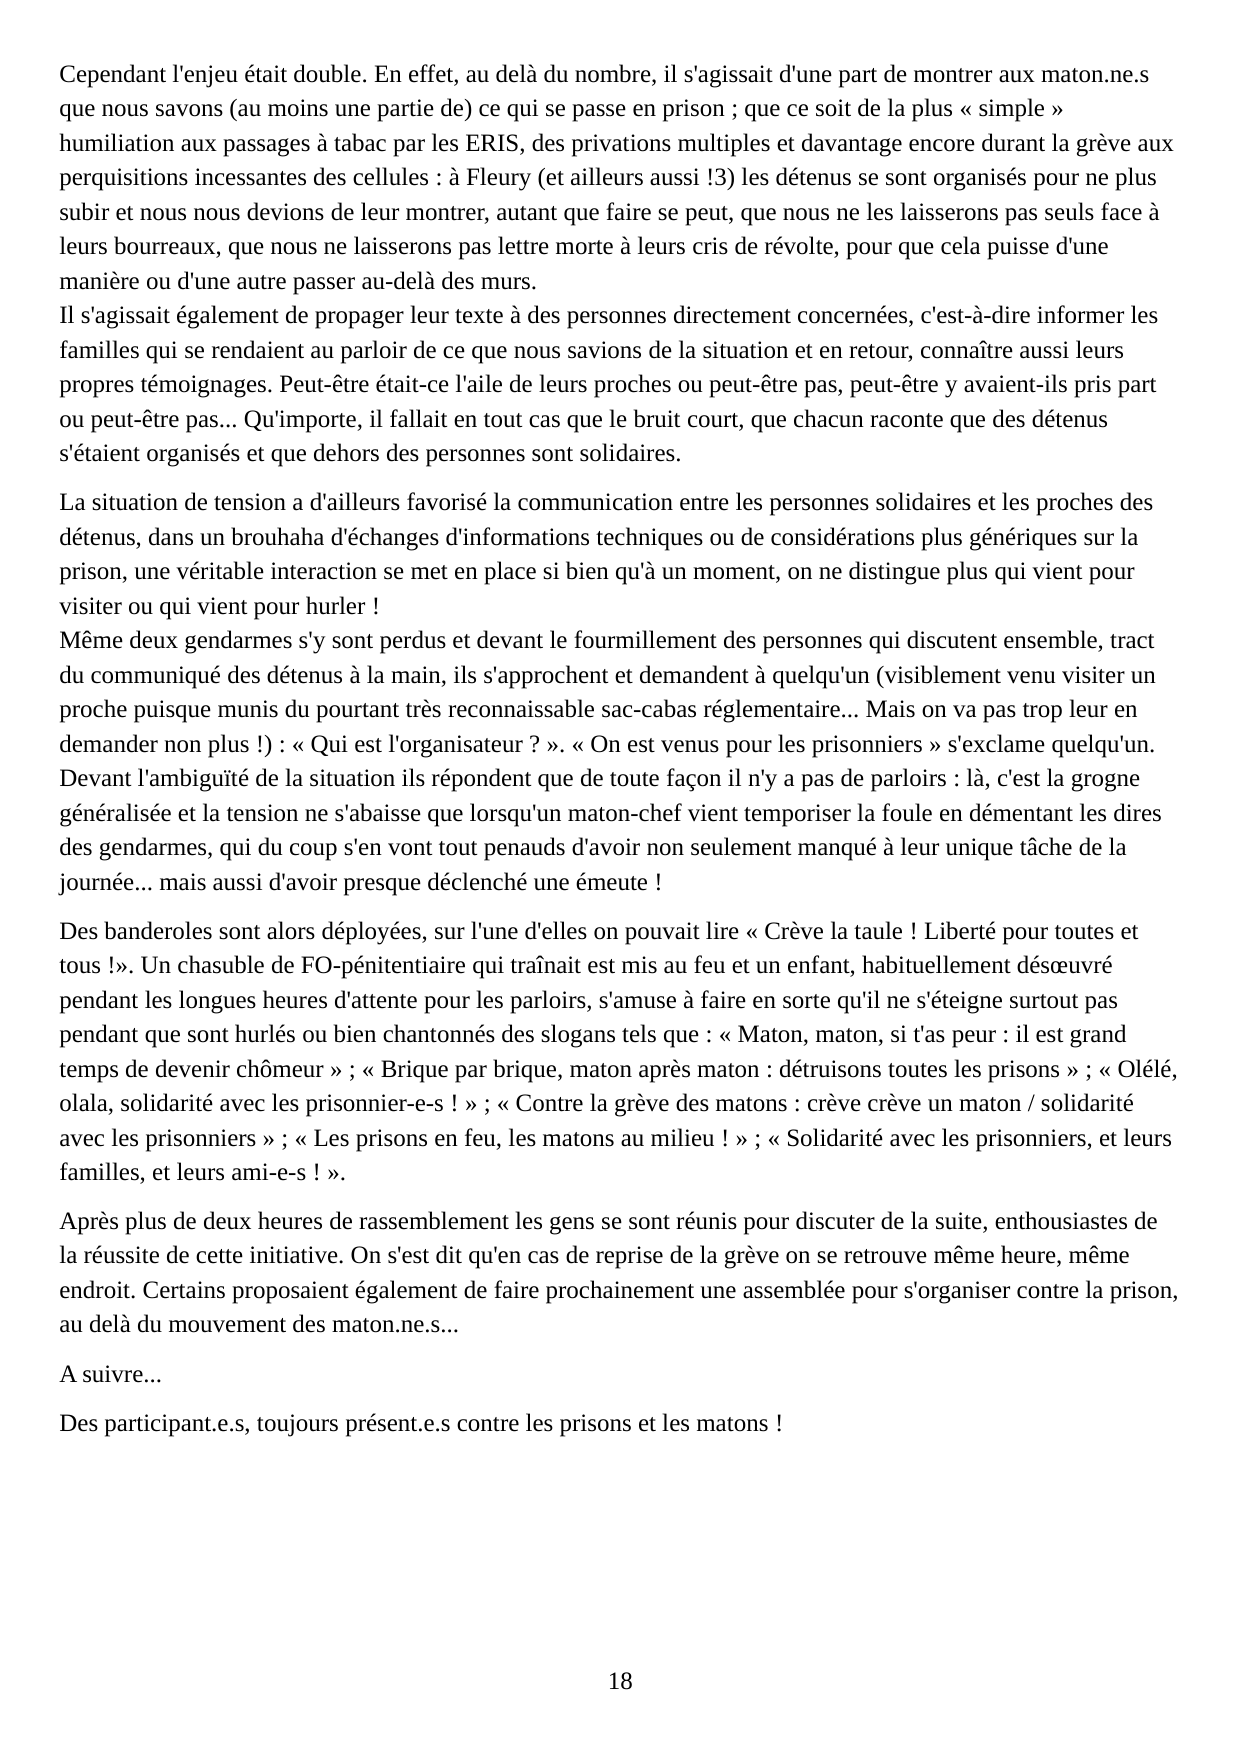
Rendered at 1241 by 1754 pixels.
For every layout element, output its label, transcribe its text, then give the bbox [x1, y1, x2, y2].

text Des participant.e.s, toujours présent.e.s contre les prisons et les matons ! [59, 1408, 1181, 1436]
text Après plus de deux heures de rassemblement les gens se sont réunis pour discuter de la suite, enthousiastes de la réussite de cette initiative. On s'est dit qu'en cas de reprise de la grève on se retrouve même heure, même endroit. Certains proposaient également de faire prochainement une assemblée pour s'organiser contre la prison, au delà du mouvement des maton.ne.s... [59, 1206, 1181, 1338]
text A suivre... [59, 1359, 1181, 1387]
text Cependant l'enjeu était double. En effet, au delà du nombre, il s'agissait d'une part de montrer aux maton.ne.s que nous savons (au moins une partie de) ce qui se passe en prison ; que ce soit de la plus « simple » humiliation aux passages à tabac par les ERIS, des privations multiples et davantage encore durant la grève aux perquisitions incessantes des cellules : à Fleury (et ailleurs aussi !3) les détenus se sont organisés pour ne plus subir et nous nous devions de leur montrer, autant que faire se peut, que nous ne les laisserons pas seuls face à leurs bourreaux, que nous ne laisserons pas lettre morte à leurs cris de révolte, pour que cela puisse d'une manière ou d'une autre passer au-delà des murs. Il s'agissait également de propager leur texte à des personnes directement concernées, c'est-à-dire informer les familles qui se rendaient au parloir de ce que nous savions de la situation et en retour, connaître aussi leurs propres témoignages. Peut-être était-ce l'aile de leurs proches ou peut-être pas, peut-être y avaient-ils pris part ou peut-être pas... Qu'importe, il fallait en tout cas que le bruit court, que chacun raconte que des détenus s'étaient organisés et que dehors des personnes sont solidaires. [59, 59, 1181, 467]
text La situation de tension a d'ailleurs favorisé la communication entre les personnes solidaires et les proches des détenus, dans un brouhaha d'échanges d'informations techniques ou de considérations plus génériques sur la prison, une véritable interaction se met en place si bien qu'à un moment, on ne distingue plus qui vient pour visiter ou qui vient pour hurler ! Même deux gendarmes s'y sont perdus et devant le fourmillement des personnes qui discutent ensemble, tract du communiqué des détenus à la main, ils s'approchent et demandent à quelqu'un (visiblement venu visiter un proche puisque munis du pourtant très reconnaissable sac-cabas réglementaire... Mais on va pas trop leur en demander non plus !) : « Qui est l'organisateur ? ». « On est venus pour les prisonniers » s'exclame quelqu'un. Devant l'ambiguïté de la situation ils répondent que de toute façon il n'y a pas de parloirs : là, c'est la grogne généralisée et la tension ne s'abaisse que lorsqu'un maton-chef vient temporiser la foule en démentant les dires des gendarmes, qui du coup s'en vont tout penauds d'avoir non seulement manqué à leur unique tâche de la journée... mais aussi d'avoir presque déclenché une émeute ! [59, 487, 1181, 895]
text Des banderoles sont alors déployées, sur l'une d'elles on pouvait lire « Crève la taule ! Liberté pour toutes et tous !». Un chasuble de FO-pénitentiaire qui traînait est mis au feu et un enfant, habituellement désœuvré pendant les longues heures d'attente pour les parloirs, s'amuse à faire en sorte qu'il ne s'éteigne surtout pas pendant que sont hurlés ou bien chantonnés des slogans tels que : « Maton, maton, si t'as peur : il est grand temps de devenir chômeur » ; « Brique par brique, maton après maton : détruisons toutes les prisons » ; « Olélé, olala, solidarité avec les prisonnier-e-s ! » ; « Contre la grève des matons : crève crève un maton / solidarité avec les prisonniers » ; « Les prisons en feu, les matons au milieu ! » ; « Solidarité avec les prisonniers, et leurs familles, et leurs ami-e-s ! ». [59, 916, 1181, 1186]
